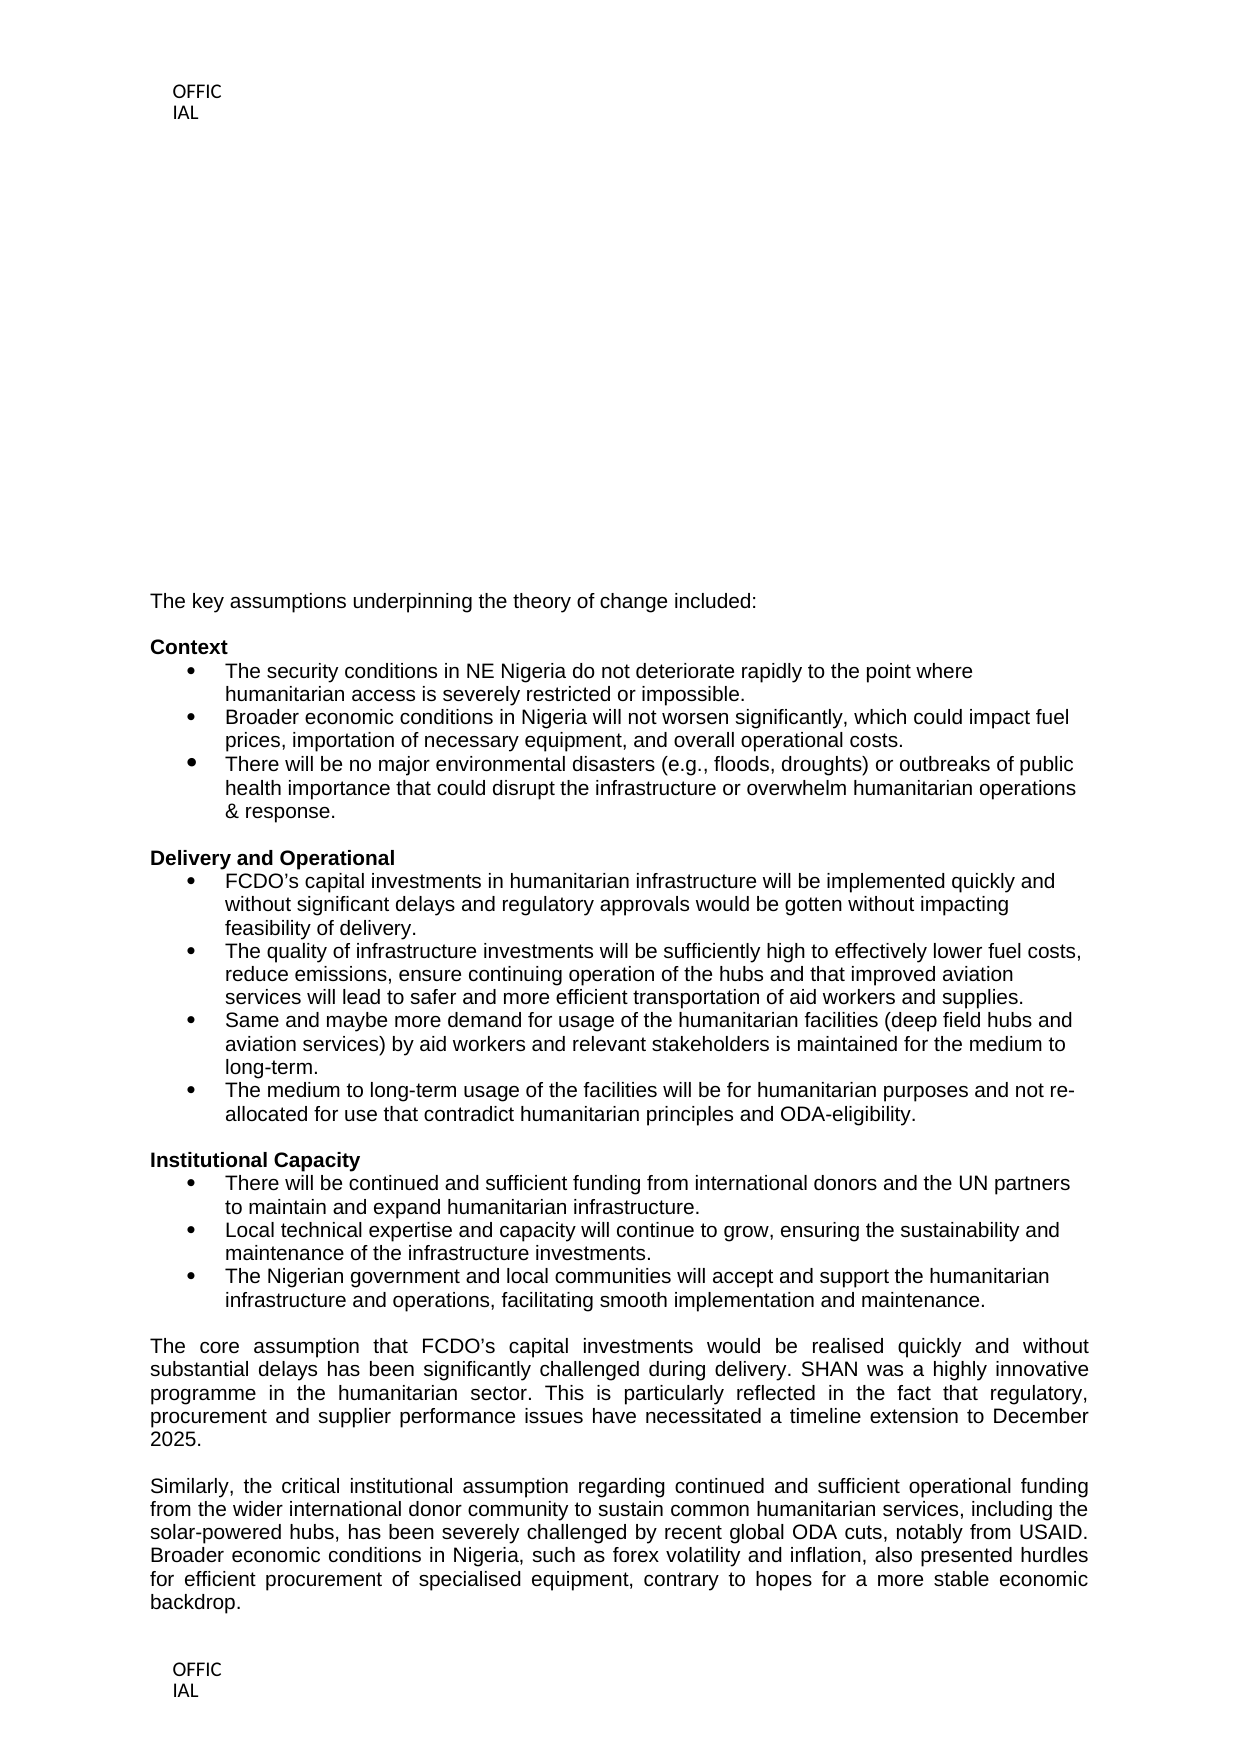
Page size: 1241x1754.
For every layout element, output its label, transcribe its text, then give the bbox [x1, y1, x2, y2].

text Similarly, the critical institutional assumption regarding continued and sufficient operational funding from the wider international donor community to sustain common humanitarian services, including the solar-powered hubs, has been severely challenged by recent global ODA cuts, notably from USAID. Broader economic conditions in Nigeria, such as forex volatility and inflation, also presented hurdles for efficient procurement of specialised equipment, contrary to hopes for a more stable economic backdrop. [150, 1474, 1090, 1613]
list The quality of infrastructure investments will be sufficiently high to effectively lower fuel costs, reduce emissions, ensure continuing operation of the hubs and that improved aviation services will lead to safer and more efficient transportation of aid workers and supplies. [187, 939, 1090, 1009]
text Institutional Capacity [150, 1149, 1090, 1172]
list The security conditions in NE Nigeria do not deteriorate rapidly to the point where humanitarian access is severely restricted or impossible. [187, 659, 1090, 706]
list Same and maybe more demand for usage of the humanitarian facilities (deep field hubs and aviation services) by aid workers and relevant stakeholders is maintained for the medium to long-term. [187, 1009, 1090, 1079]
list The Nigerian government and local communities will accept and support the humanitarian infrastructure and operations, facilitating smooth implementation and maintenance. [187, 1265, 1090, 1312]
list FCDO’s capital investments in humanitarian infrastructure will be implemented quickly and without significant delays and regulatory approvals would be gotten without impacting feasibility of delivery. [187, 869, 1090, 939]
list The medium to long-term usage of the facilities will be for humanitarian purposes and not re-allocated for use that contradict humanitarian principles and ODA-eligibility. [187, 1079, 1090, 1125]
list Broader economic conditions in Nigeria will not worsen significantly, which could impact fuel prices, importation of necessary equipment, and overall operational costs. [187, 706, 1090, 752]
list There will be no major environmental disasters (e.g., floods, droughts) or outbreaks of public health importance that could disrupt the infrastructure or overwhelm humanitarian operations & response. [187, 752, 1090, 823]
text The key assumptions underpinning the theory of change included: [150, 589, 1090, 613]
text Delivery and Operational [150, 846, 1090, 869]
list There will be continued and sufficient funding from international donors and the UN partners to maintain and expand humanitarian infrastructure. [187, 1172, 1090, 1218]
text Context [150, 636, 1090, 659]
list Local technical expertise and capacity will continue to grow, ensuring the sustainability and maintenance of the infrastructure investments. [187, 1218, 1090, 1265]
text The core assumption that FCDO’s capital investments would be realised quickly and without substantial delays has been significantly challenged during delivery. SHAN was a highly innovative programme in the humanitarian sector. This is particularly reflected in the fact that regulatory, procurement and supplier performance issues have necessitated a timeline extension to December 2025. [150, 1335, 1090, 1451]
